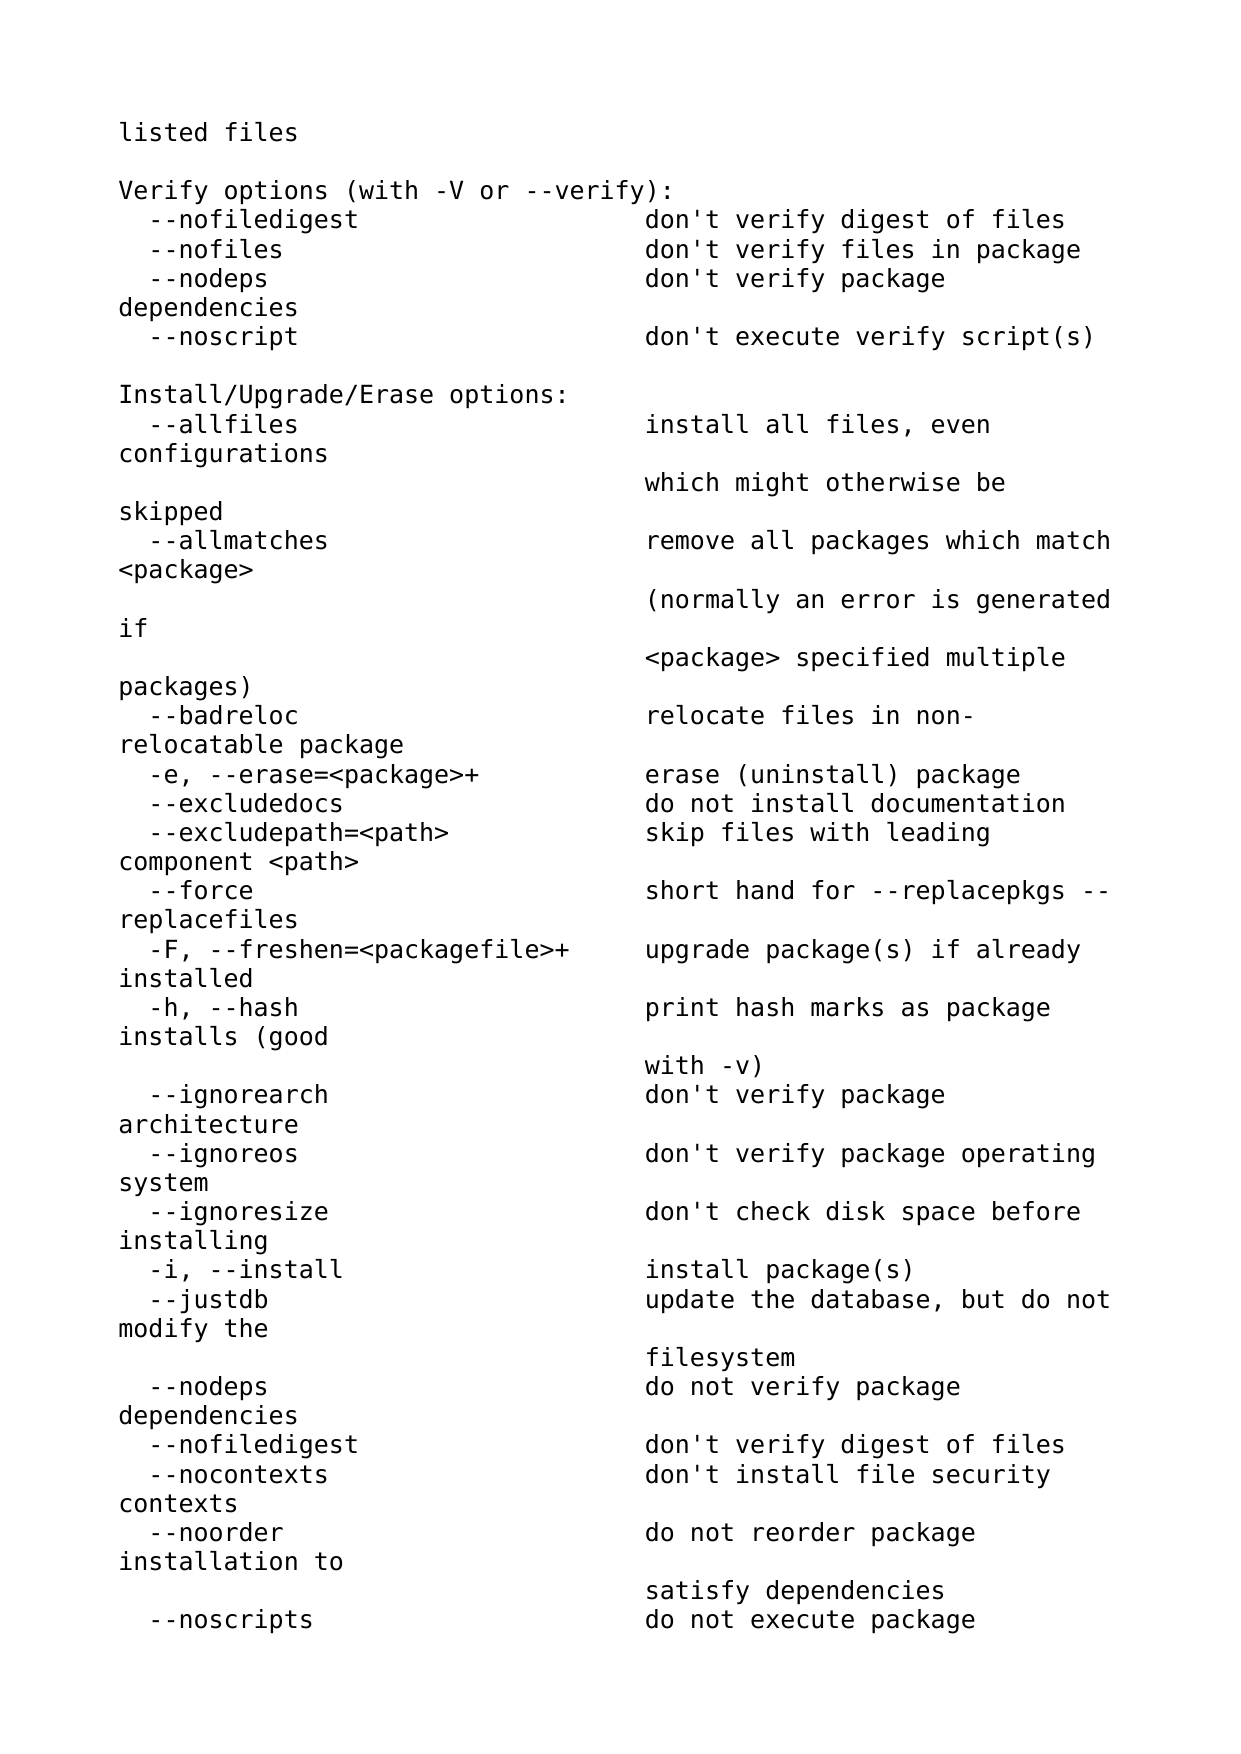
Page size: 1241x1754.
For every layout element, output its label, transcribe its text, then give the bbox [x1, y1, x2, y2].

text listed files Verify options (with -V or --verify): --nofiledigest don't verify digest of files --nofiles don't verify files in package --nodeps don't verify package dependencies --noscript don't execute verify script(s) Install/Upgrade/Erase options: --allfiles install all files, even configurations which might otherwise be skipped --allmatches remove all packages which match <package> (normally an error is generated if <package> specified multiple packages) --badreloc relocate files in non-relocatable package -e, --erase=<package>+ erase (uninstall) package --excludedocs do not install documentation --excludepath=<path> skip files with leading component <path> --force short hand for --replacepkgs --replacefiles -F, --freshen=<packagefile>+ upgrade package(s) if already installed -h, --hash print hash marks as package installs (good with -v) --ignorearch don't verify package architecture --ignoreos don't verify package operating system --ignoresize don't check disk space before installing -i, --install install package(s) --justdb update the database, but do not modify the filesystem --nodeps do not verify package dependencies --nofiledigest don't verify digest of files --nocontexts don't install file security contexts --noorder do not reorder package installation to satisfy dependencies --noscripts do not execute package [118, 118, 1122, 1635]
